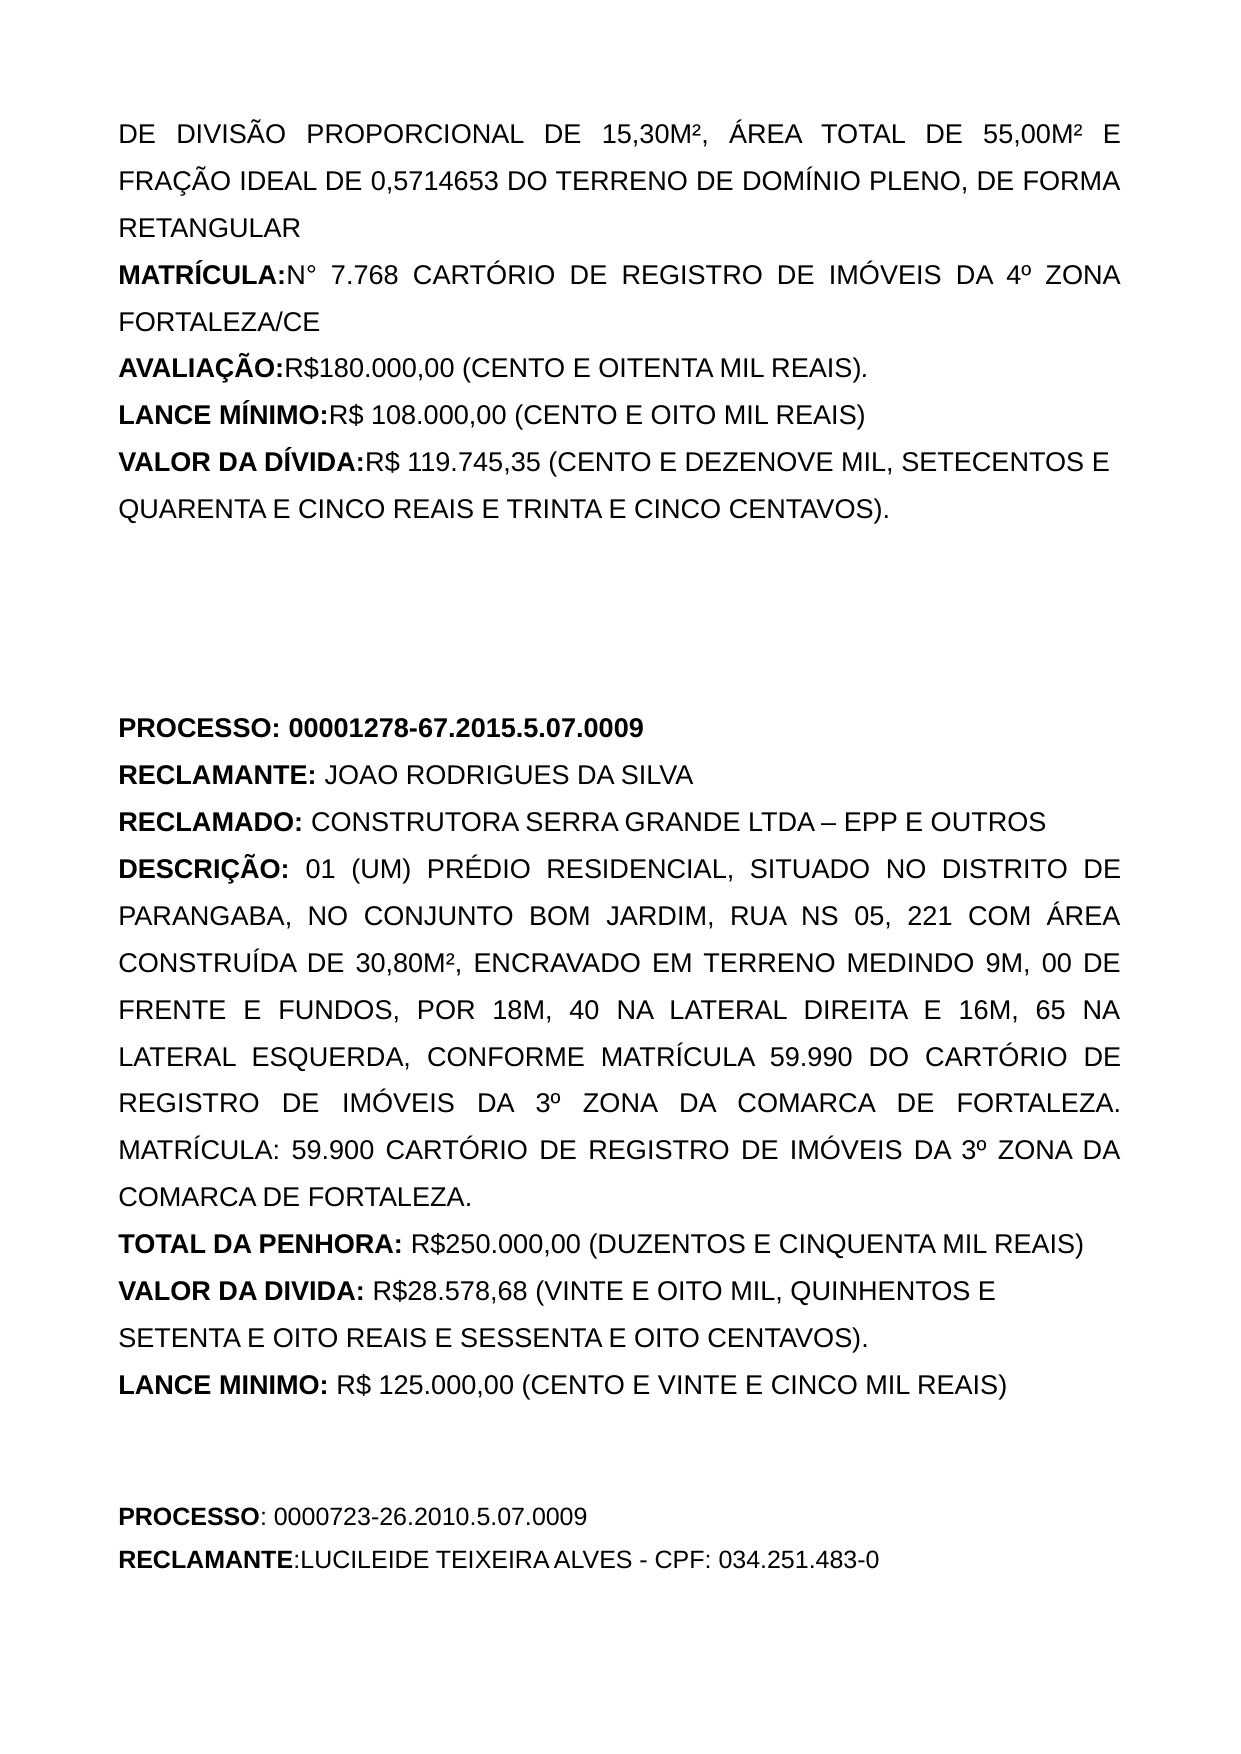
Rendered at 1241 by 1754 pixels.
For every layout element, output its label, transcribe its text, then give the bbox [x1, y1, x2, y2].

text RECLAMADO: CONSTRUTORA SERRA GRANDE LTDA – EPP E OUTROS [118, 806, 1122, 837]
text RECLAMANTE:LUCILEIDE TEIXEIRA ALVES - CPF: 034.251.483-0 [118, 1545, 1122, 1574]
text PROCESSO: 00001278-67.2015.5.07.0009 [118, 712, 1122, 744]
text AVALIAÇÃO:R$180.000,00 (CENTO E OITENTA MIL REAIS). [118, 352, 1122, 384]
text LANCE MINIMO: R$ 125.000,00 (CENTO E VINTE E CINCO MIL REAIS) [118, 1369, 1122, 1400]
text TOTAL DA PENHORA: R$250.000,00 (DUZENTOS E CINQUENTA MIL REAIS) [118, 1228, 1122, 1259]
text DESCRIÇÃO: 01 (UM) PRÉDIO RESIDENCIAL, SITUADO NO DISTRITO DE PARANGABA, NO CONJUNTO BOM JARDIM, RUA NS 05, 221 COM ÁREA CONSTRUÍDA DE 30,80M², ENCRAVADO EM TERRENO MEDINDO 9M, 00 DE FRENTE E FUNDOS, POR 18M, 40 NA LATERAL DIREITA E 16M, 65 NA LATERAL ESQUERDA, CONFORME MATRÍCULA 59.990 DO CARTÓRIO DE REGISTRO DE IMÓVEIS DA 3º ZONA DA COMARCA DE FORTALEZA. MATRÍCULA: 59.900 CARTÓRIO DE REGISTRO DE IMÓVEIS DA 3º ZONA DA COMARCA DE FORTALEZA. [118, 853, 1122, 1212]
text PROCESSO: 0000723-26.2010.5.07.0009 [118, 1502, 1122, 1531]
text DE DIVISÃO PROPORCIONAL DE 15,30M², ÁREA TOTAL DE 55,00M² E FRAÇÃO IDEAL DE 0,5714653 DO TERRENO DE DOMÍNIO PLENO, DE FORMA RETANGULAR [118, 118, 1122, 243]
text VALOR DA DIVIDA: R$28.578,68 (VINTE E OITO MIL, QUINHENTOS E SETENTA E OITO REAIS E SESSENTA E OITO CENTAVOS). [118, 1275, 1122, 1353]
text LANCE MÍNIMO:R$ 108.000,00 (CENTO E OITO MIL REAIS) [118, 399, 1122, 431]
text VALOR DA DÍVIDA:R$ 119.745,35 (CENTO E DEZENOVE MIL, SETECENTOS E [118, 446, 1122, 477]
text RECLAMANTE: JOAO RODRIGUES DA SILVA [118, 759, 1122, 791]
text MATRÍCULA:N° 7.768 CARTÓRIO DE REGISTRO DE IMÓVEIS DA 4º ZONA FORTALEZA/CE [118, 259, 1122, 337]
text QUARENTA E CINCO REAIS E TRINTA E CINCO CENTAVOS). [118, 493, 1122, 524]
